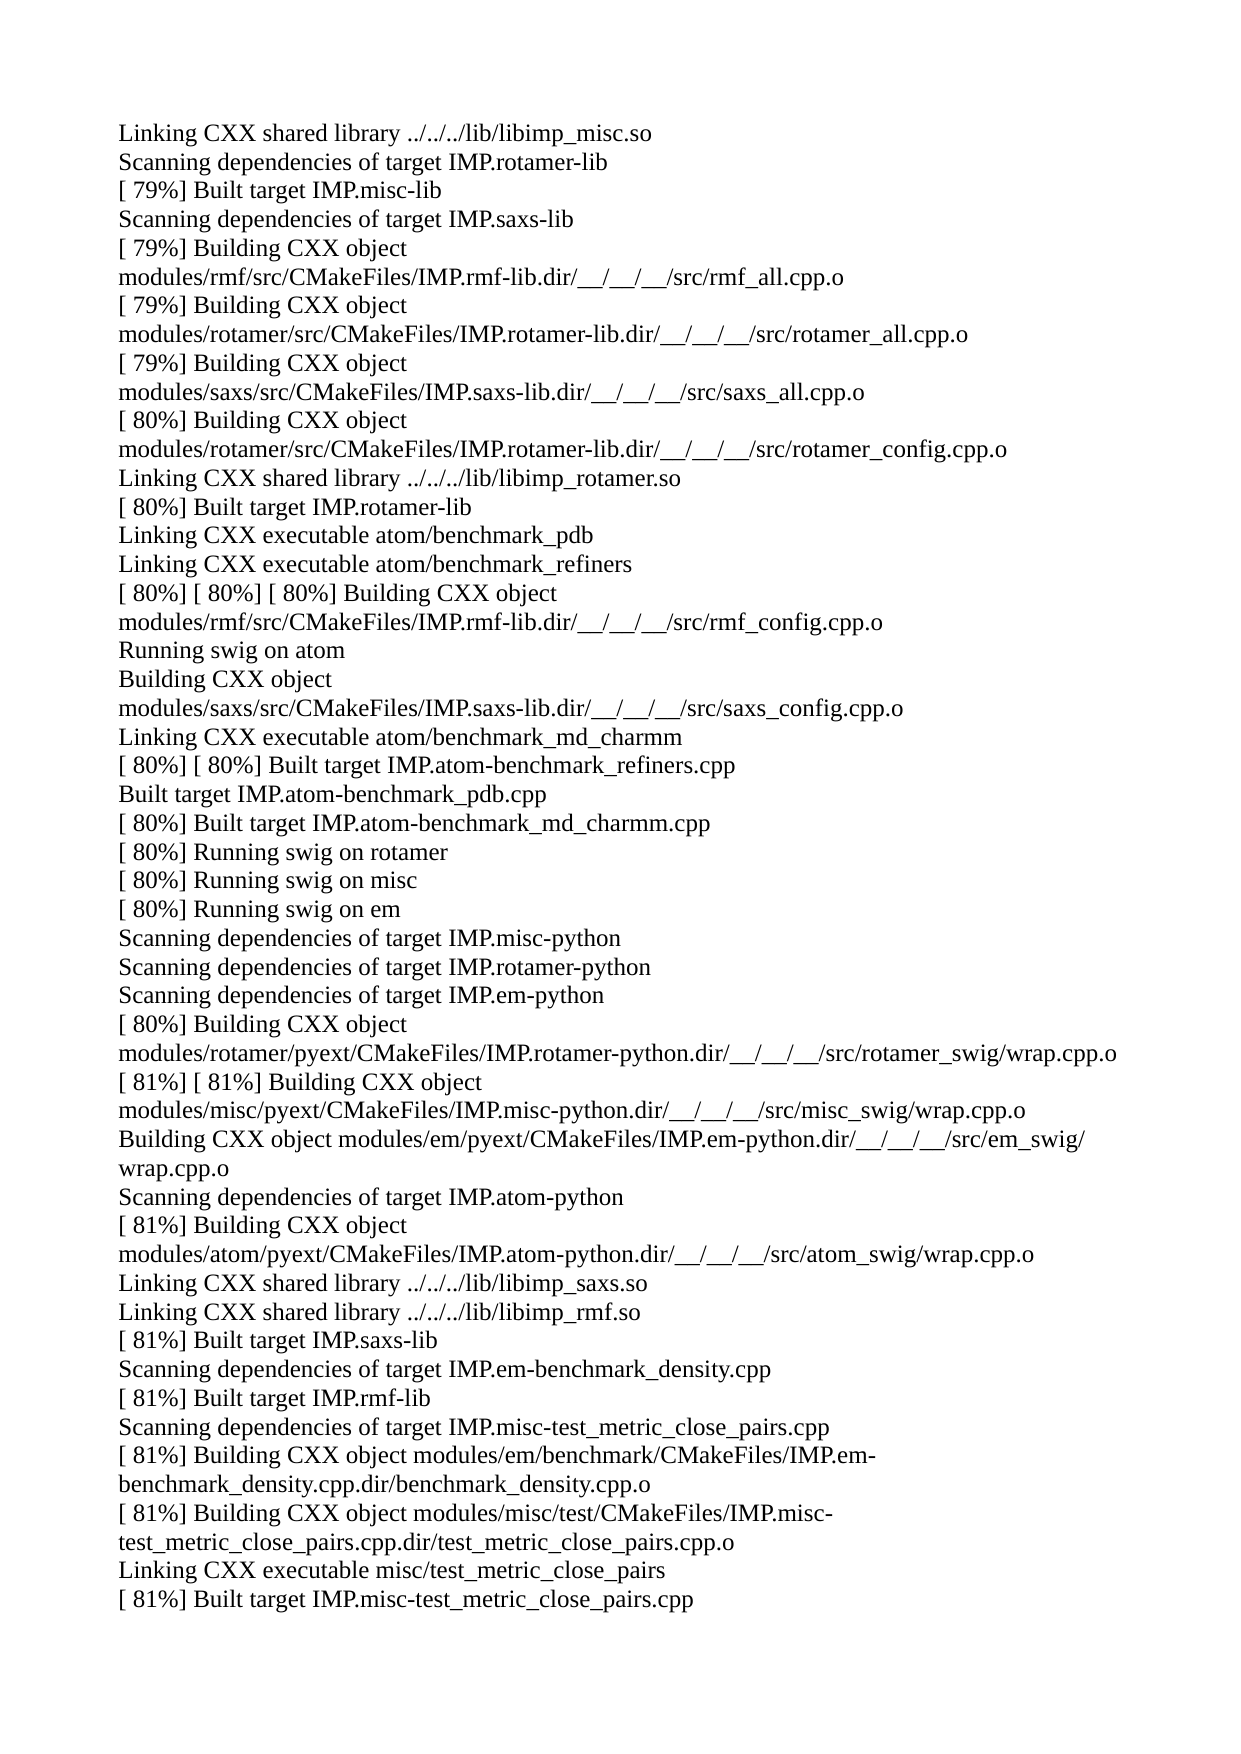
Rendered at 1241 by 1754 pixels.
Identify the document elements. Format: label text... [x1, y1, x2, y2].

text Building CXX object modules/saxs/src/CMakeFiles/IMP.saxs-lib.dir/__/__/__/src/saxs_config.cpp.o [118, 664, 1122, 722]
text [ 81%] Built target IMP.saxs-lib [118, 1326, 1122, 1354]
text [ 80%] Building CXX object modules/rotamer/pyext/CMakeFiles/IMP.rotamer-python.dir/__/__/__/src/rotamer_swig/wrap.cpp.o [118, 1009, 1122, 1067]
text [ 81%] Building CXX object modules/misc/test/CMakeFiles/IMP.misc-test_metric_close_pairs.cpp.dir/test_metric_close_pairs.cpp.o [118, 1498, 1122, 1556]
text [ 79%] Building CXX object modules/saxs/src/CMakeFiles/IMP.saxs-lib.dir/__/__/__/src/saxs_all.cpp.o [118, 348, 1122, 406]
text [ 81%] Built target IMP.rmf-lib [118, 1383, 1122, 1412]
text Scanning dependencies of target IMP.misc-python [118, 923, 1122, 952]
text Building CXX object modules/em/pyext/CMakeFiles/IMP.em-python.dir/__/__/__/src/em_swig/wrap.cpp.o [118, 1124, 1122, 1182]
text Running swig on atom [118, 636, 1122, 664]
text [ 80%] Built target IMP.rotamer-lib [118, 492, 1122, 521]
text [ 80%] [ 80%] [ 80%] Building CXX object modules/rmf/src/CMakeFiles/IMP.rmf-lib.dir/__/__/__/src/rmf_config.cpp.o [118, 578, 1122, 636]
text [ 79%] Building CXX object modules/rotamer/src/CMakeFiles/IMP.rotamer-lib.dir/__/__/__/src/rotamer_all.cpp.o [118, 291, 1122, 348]
text Linking CXX shared library ../../../lib/libimp_saxs.so [118, 1268, 1122, 1297]
text [ 81%] [ 81%] Building CXX object modules/misc/pyext/CMakeFiles/IMP.misc-python.dir/__/__/__/src/misc_swig/wrap.cpp.o [118, 1067, 1122, 1124]
text Scanning dependencies of target IMP.atom-python [118, 1182, 1122, 1211]
text Linking CXX shared library ../../../lib/libimp_rotamer.so [118, 463, 1122, 492]
text Linking CXX shared library ../../../lib/libimp_rmf.so [118, 1297, 1122, 1326]
text [ 81%] Building CXX object modules/atom/pyext/CMakeFiles/IMP.atom-python.dir/__/__/__/src/atom_swig/wrap.cpp.o [118, 1211, 1122, 1268]
text [ 80%] [ 80%] Built target IMP.atom-benchmark_refiners.cpp [118, 751, 1122, 779]
text [ 81%] Built target IMP.misc-test_metric_close_pairs.cpp [118, 1584, 1122, 1613]
text Scanning dependencies of target IMP.rotamer-lib [118, 147, 1122, 176]
text Scanning dependencies of target IMP.em-benchmark_density.cpp [118, 1354, 1122, 1383]
text Linking CXX shared library ../../../lib/libimp_misc.so [118, 118, 1122, 147]
text Scanning dependencies of target IMP.saxs-lib [118, 204, 1122, 233]
text Linking CXX executable atom/benchmark_refiners [118, 549, 1122, 578]
text Linking CXX executable atom/benchmark_md_charmm [118, 722, 1122, 751]
text Linking CXX executable misc/test_metric_close_pairs [118, 1556, 1122, 1584]
text Scanning dependencies of target IMP.em-python [118, 981, 1122, 1009]
text Scanning dependencies of target IMP.misc-test_metric_close_pairs.cpp [118, 1412, 1122, 1441]
text [ 79%] Built target IMP.misc-lib [118, 176, 1122, 204]
text [ 80%] Built target IMP.atom-benchmark_md_charmm.cpp [118, 808, 1122, 837]
text Scanning dependencies of target IMP.rotamer-python [118, 952, 1122, 981]
text [ 79%] Building CXX object modules/rmf/src/CMakeFiles/IMP.rmf-lib.dir/__/__/__/src/rmf_all.cpp.o [118, 233, 1122, 291]
text Built target IMP.atom-benchmark_pdb.cpp [118, 779, 1122, 808]
text [ 80%] Running swig on em [118, 894, 1122, 923]
text Linking CXX executable atom/benchmark_pdb [118, 521, 1122, 549]
text [ 81%] Building CXX object modules/em/benchmark/CMakeFiles/IMP.em-benchmark_density.cpp.dir/benchmark_density.cpp.o [118, 1441, 1122, 1498]
text [ 80%] Running swig on rotamer [118, 837, 1122, 866]
text [ 80%] Running swig on misc [118, 866, 1122, 894]
text [ 80%] Building CXX object modules/rotamer/src/CMakeFiles/IMP.rotamer-lib.dir/__/__/__/src/rotamer_config.cpp.o [118, 406, 1122, 463]
